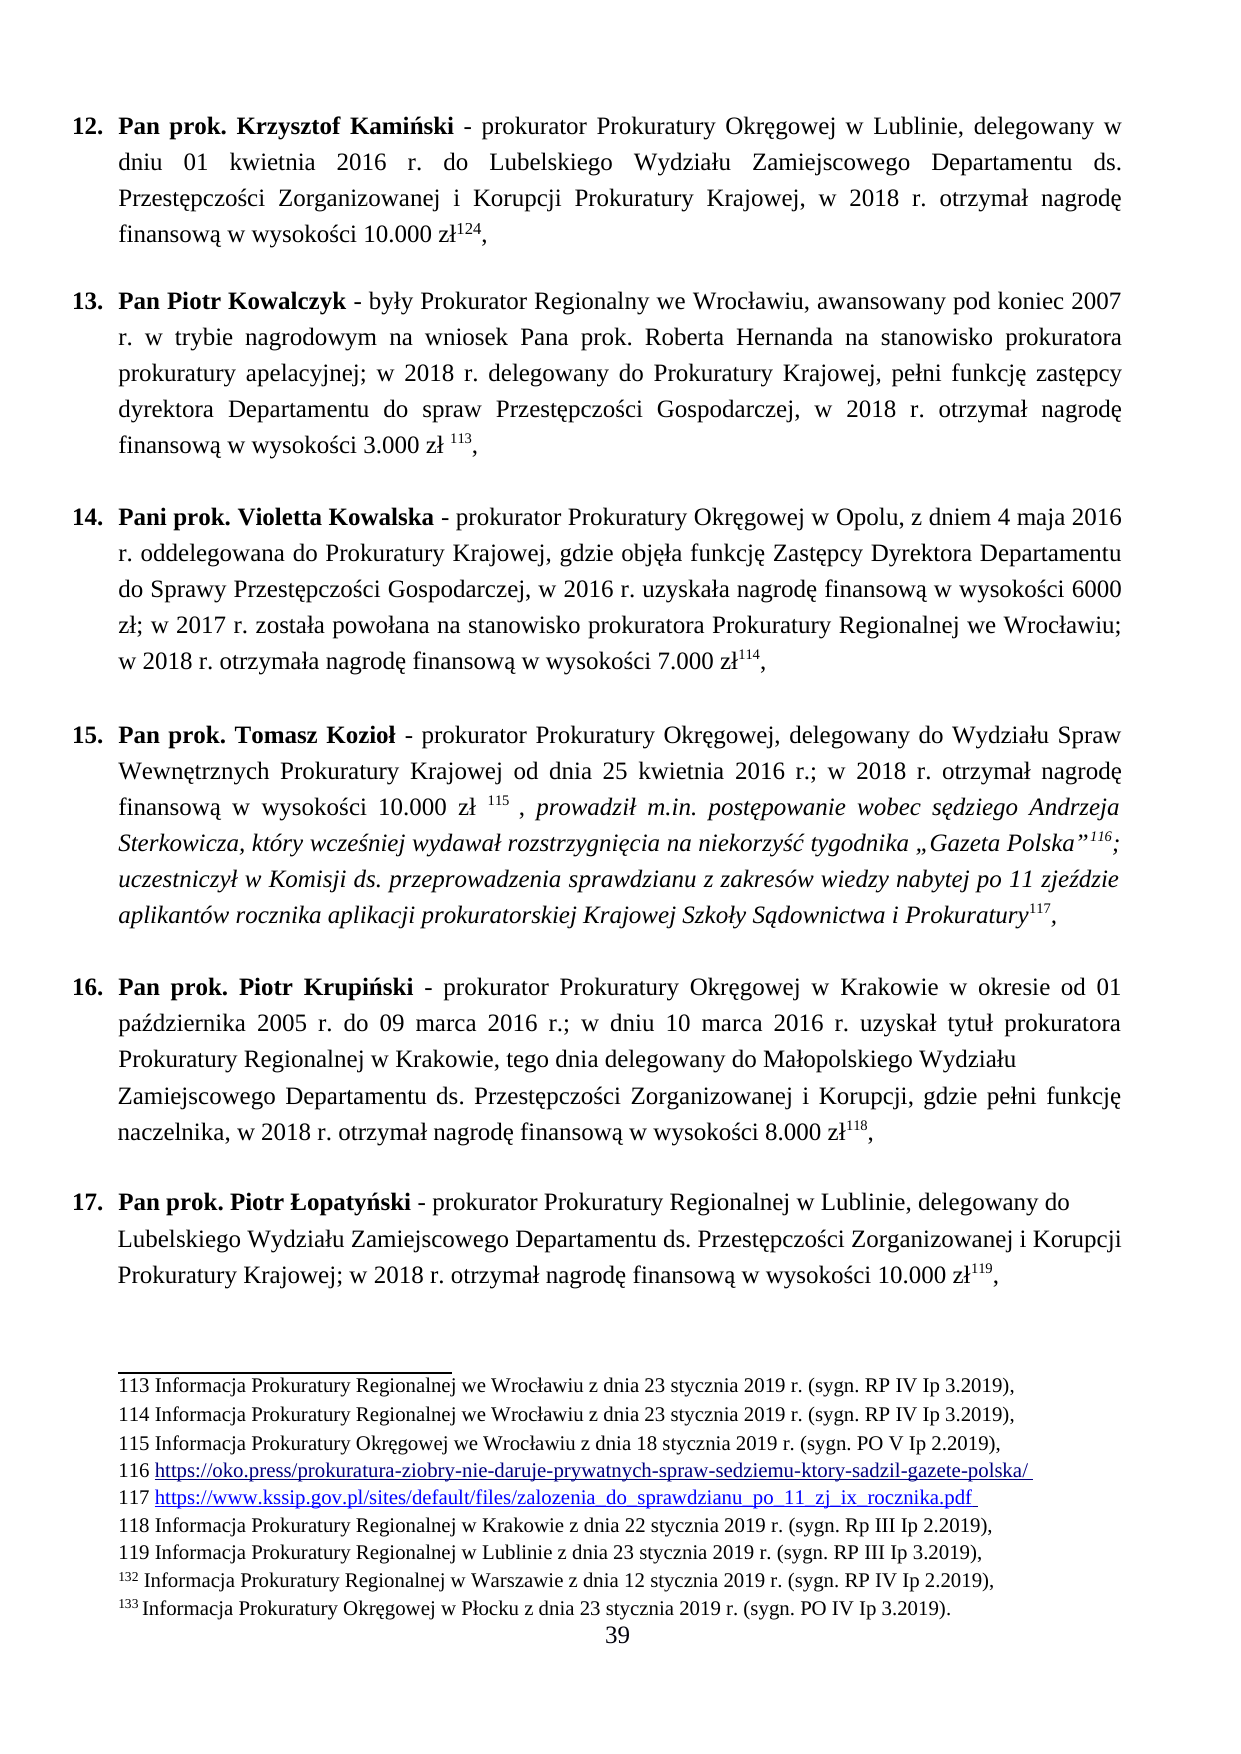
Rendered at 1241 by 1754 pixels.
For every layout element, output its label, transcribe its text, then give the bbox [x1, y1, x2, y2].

list Pan prok. Piotr Łopatyński - prokurator Prokuratury Regionalnej w Lublinie, delegowany do [72, 1187, 1122, 1216]
text Zamiejscowego Departamentu ds. Przestępczości Zorganizowanej i Korupcji, gdzie pełni funkcję naczelnika, w 2018 r. otrzymał nagrodę finansową w wysokości 8.000 zł, [117, 1081, 1122, 1145]
text Lubelskiego Wydziału Zamiejscowego Departamentu ds. Przestępczości Zorganizowanej i Korupcji Prokuratury Krajowej; w 2018 r. otrzymał nagrodę finansową w wysokości 10.000 zł, [117, 1224, 1122, 1288]
list Informacja Prokuratury Regionalnej we Wrocławiu z dnia 23 stycznia 2019 r. (sygn. RP IV Ip 3.2019), [118, 1373, 1128, 1398]
text Informacja Prokuratury Regionalnej w Krakowie z dnia 22 stycznia 2019 r. (sygn. Rp III Ip 2.2019), [118, 1512, 1128, 1537]
list https://oko.press/prokuratura-ziobry-nie-daruje-prywatnych-spraw-sedziemu-ktory-sadzil-gazete-polska/ [118, 1457, 1128, 1483]
list Pan prok. Krzysztof Kamiński - prokurator Prokuratury Okręgowej w Lublinie, delegowany w dniu 01 kwietnia 2016 r. do Lubelskiego Wydziału Zamiejscowego Departamentu ds. Przestępczości Zorganizowanej i Korupcji Prokuratury Krajowej, w 2018 r. otrzymał nagrodę finansową w wysokości 10.000 zł124, [72, 111, 1122, 248]
text Informacja Prokuratury Regionalnej w Lublinie z dnia 23 stycznia 2019 r. (sygn. RP III Ip 3.2019), 132 Informacja Prokuratury Regionalnej w Warszawie z dnia 12 stycznia 2019 r. (sygn. RP IV Ip 2.2019), 133 Informacja Prokuratury Okręgowej w Płocku z dnia 23 stycznia 2019 r. (sygn. PO IV Ip 3.2019). [118, 1539, 999, 1620]
list Pani prok. Violetta Kowalska - prokurator Prokuratury Okręgowej w Opolu, z dniem 4 maja 2016 r. oddelegowana do Prokuratury Krajowej, gdzie objęła funkcję Zastępcy Dyrektora Departamentu do Sprawy Przestępczości Gospodarczej, w 2016 r. uzyskała nagrodę finansową w wysokości 6000 zł; w 2017 r. została powołana na stanowisko prokuratora Prokuratury Regionalnej we Wrocławiu; w 2018 r. otrzymała nagrodę finansową w wysokości 7.000 zł, [72, 502, 1122, 675]
list Informacja Prokuratury Regionalnej we Wrocławiu z dnia 23 stycznia 2019 r. (sygn. RP IV Ip 3.2019), [118, 1402, 1128, 1427]
list Pan prok. Piotr Krupiński - prokurator Prokuratury Okręgowej w Krakowie w okresie od 01 października 2005 r. do 09 marca 2016 r.; w dniu 10 marca 2016 r. uzyskał tytuł prokuratora Prokuratury Regionalnej w Krakowie, tego dnia delegowany do Małopolskiego Wydziału [72, 972, 1122, 1073]
list Pan prok. Tomasz Kozioł - prokurator Prokuratury Okręgowej, delegowany do Wydziału Spraw Wewnętrznych Prokuratury Krajowej od dnia 25 kwietnia 2016 r.; w 2018 r. otrzymał nagrodę finansową w wysokości 10.000 zł , prowadził m.in. postępowanie wobec sędziego Andrzeja Sterkowicza, który wcześniej wydawał rozstrzygnięcia na niekorzyść tygodnika „Gazeta Polska”; uczestniczył w Komisji ds. przeprowadzenia sprawdzianu z zakresów wiedzy nabytej po 11 zjeździe aplikantów rocznika aplikacji prokuratorskiej Krajowej Szkoły Sądownictwa i Prokuratury, [72, 720, 1122, 929]
list Informacja Prokuratury Okręgowej we Wrocławiu z dnia 18 stycznia 2019 r. (sygn. PO V Ip 2.2019), [118, 1430, 1128, 1456]
list Pan Piotr Kowalczyk - były Prokurator Regionalny we Wrocławiu, awansowany pod koniec 2007 r. w trybie nagrodowym na wniosek Pana prok. Roberta Hernanda na stanowisko prokuratora prokuratury apelacyjnej; w 2018 r. delegowany do Prokuratury Krajowej, pełni funkcję zastępcy dyrektora Departamentu do spraw Przestępczości Gospodarczej, w 2018 r. otrzymał nagrodę finansową w wysokości 3.000 zł , [72, 286, 1122, 459]
list https://www.kssip.gov.pl/sites/default/files/zalozenia_do_sprawdzianu_po_11_zj_ix_rocznika.pdf [118, 1484, 1128, 1510]
